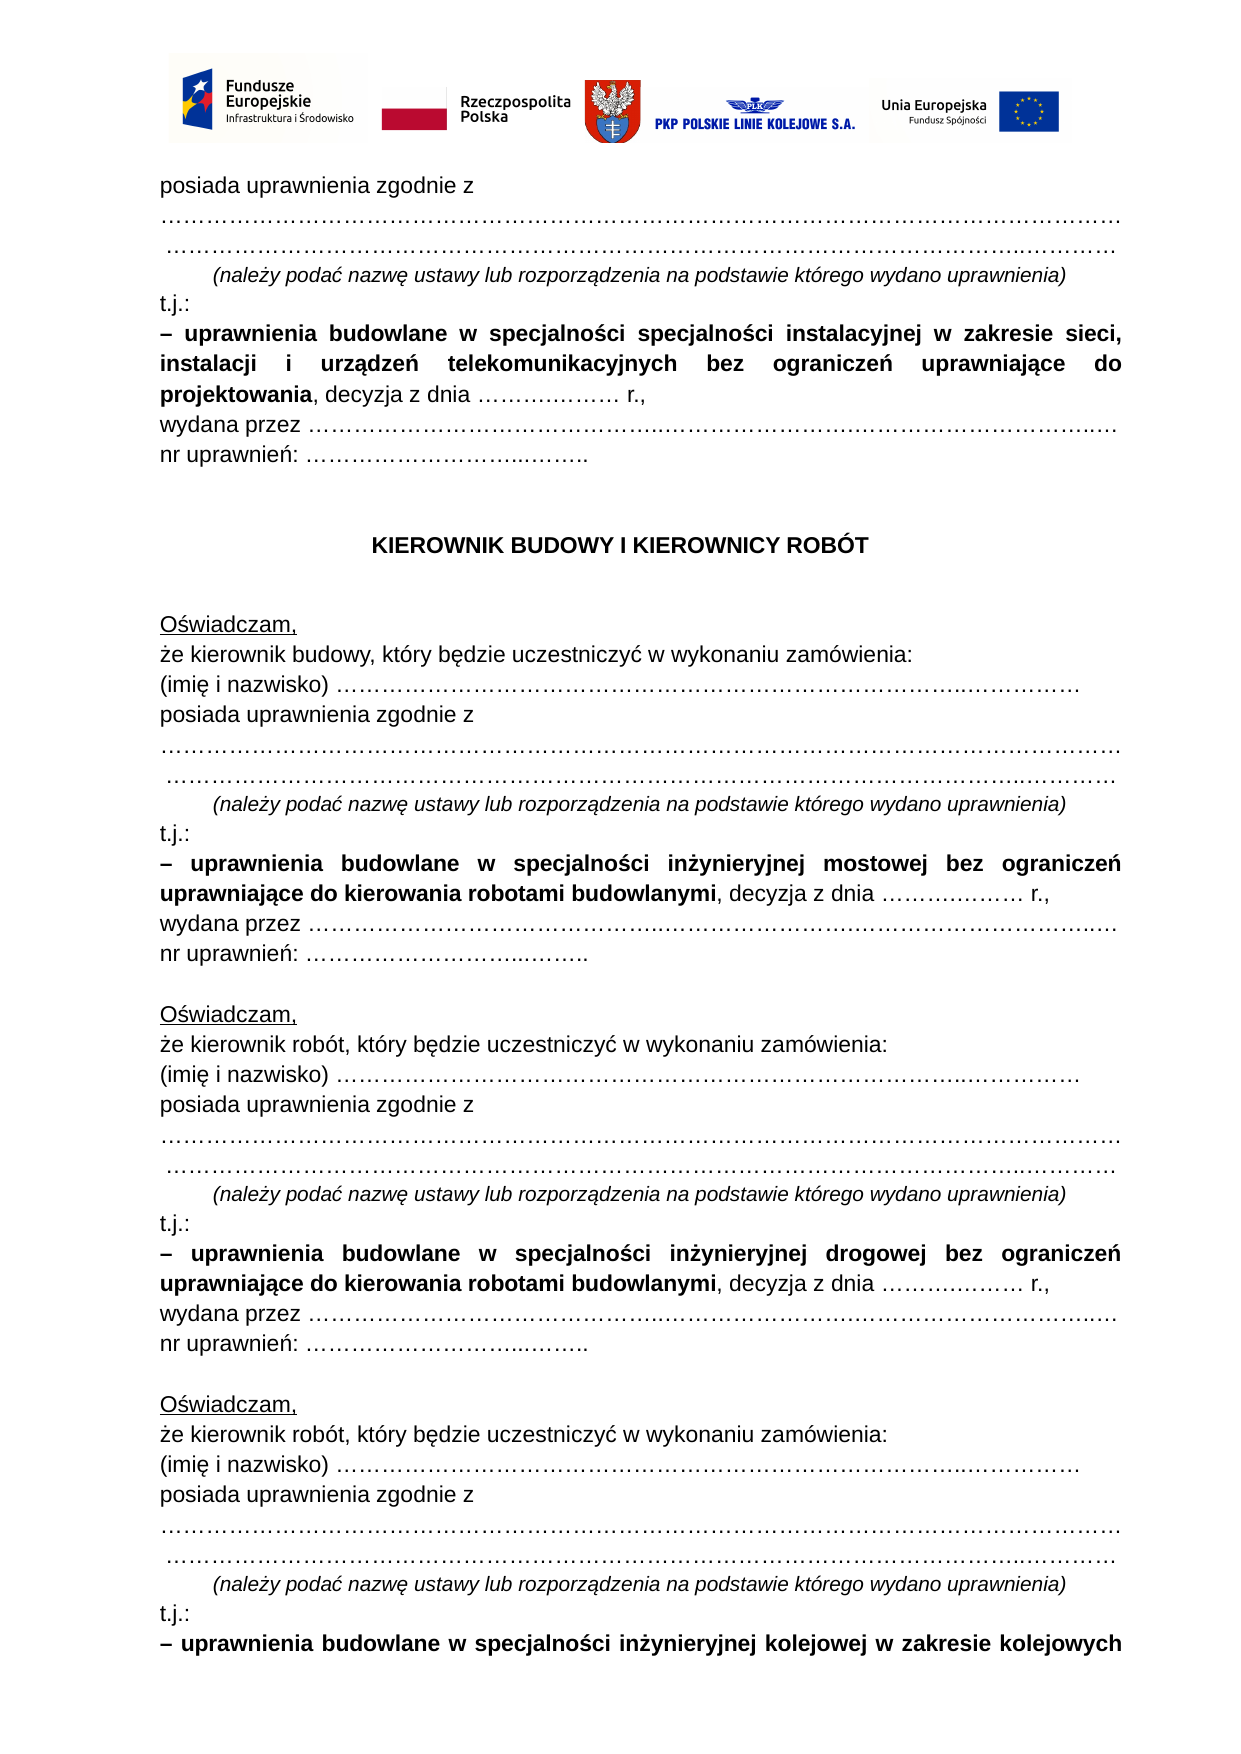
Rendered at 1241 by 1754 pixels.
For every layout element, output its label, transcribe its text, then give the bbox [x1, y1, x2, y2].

text …………………………………………………………………………………………………………………………………………………………………………………………………………………..………… [159, 732, 1122, 788]
text (imię i nazwisko) ………………………………………………………………………..…………… [159, 1451, 1122, 1477]
text Oświadczam, [159, 611, 1122, 637]
text KIEROWNIK BUDOWY I KIEROWNICY ROBÓT [118, 532, 1122, 558]
text (należy podać nazwę ustawy lub rozporządzenia na podstawie którego wydano uprawnienia) [159, 1572, 1122, 1596]
text …………………………………………………………………………………………………………………………………………………………………………………………………………………..………… [159, 1512, 1122, 1568]
text że kierownik budowy, który będzie uczestniczyć w wykonaniu zamówienia: [159, 641, 1122, 667]
text t.j.: [159, 819, 1122, 846]
text że kierownik robót, który będzie uczestniczyć w wykonaniu zamówienia: [159, 1421, 1122, 1447]
text t.j.: [159, 1209, 1122, 1236]
text …………………………………………………………………………………………………………………………………………………………………………………………………………………..………… [159, 1122, 1122, 1178]
text – uprawnienia budowlane w specjalności inżynieryjnej kolejowej w zakresie kolejowych [159, 1630, 1122, 1656]
text – uprawnienia budowlane w specjalności inżynieryjnej drogowej bez ograniczeń uprawniające do kierowania robotami budowlanymi, decyzja z dnia ……….……… r., [159, 1240, 1122, 1296]
text wydana przez ………………………………………..…………………….…………………………..… [159, 910, 1122, 936]
text (należy podać nazwę ustawy lub rozporządzenia na podstawie którego wydano uprawnienia) [159, 792, 1122, 816]
text …………………………………………………………………………………………………………………………………………………………………………………………………………………..………… [159, 202, 1122, 259]
text – uprawnienia budowlane w specjalności specjalności instalacyjnej w zakresie sieci, instalacji i urządzeń telekomunikacyjnych bez ograniczeń uprawniające do projektowania, decyzja z dnia ……….……… r., [159, 320, 1122, 407]
text że kierownik robót, który będzie uczestniczyć w wykonaniu zamówienia: [159, 1031, 1122, 1057]
text posiada uprawnienia zgodnie z [159, 1091, 1122, 1118]
text wydana przez ………………………………………..…………………….…………………………..… [159, 1300, 1122, 1326]
text posiada uprawnienia zgodnie z [159, 1481, 1122, 1508]
text (należy podać nazwę ustawy lub rozporządzenia na podstawie którego wydano uprawnienia) [159, 262, 1122, 286]
text – uprawnienia budowlane w specjalności inżynieryjnej mostowej bez ograniczeń uprawniające do kierowania robotami budowlanymi, decyzja z dnia ……….……… r., [159, 850, 1122, 906]
text posiada uprawnienia zgodnie z [159, 172, 1122, 198]
text wydana przez ………………………………………..…………………….…………………………..… [159, 411, 1122, 437]
text posiada uprawnienia zgodnie z [159, 701, 1122, 728]
text Oświadczam, [159, 1391, 1122, 1417]
picture [168, 53, 1072, 143]
text (imię i nazwisko) ………………………………………………………………………..…………… [159, 1061, 1122, 1087]
text t.j.: [159, 290, 1122, 316]
text nr uprawnień: ………………………...…….. [159, 441, 1122, 467]
text nr uprawnień: ………………………...…….. [159, 1330, 1122, 1357]
text nr uprawnień: ………………………...…….. [159, 940, 1122, 967]
text t.j.: [159, 1599, 1122, 1626]
text (imię i nazwisko) ………………………………………………………………………..…………… [159, 671, 1122, 697]
text (należy podać nazwę ustawy lub rozporządzenia na podstawie którego wydano uprawnienia) [159, 1182, 1122, 1206]
text Oświadczam, [159, 1001, 1122, 1027]
